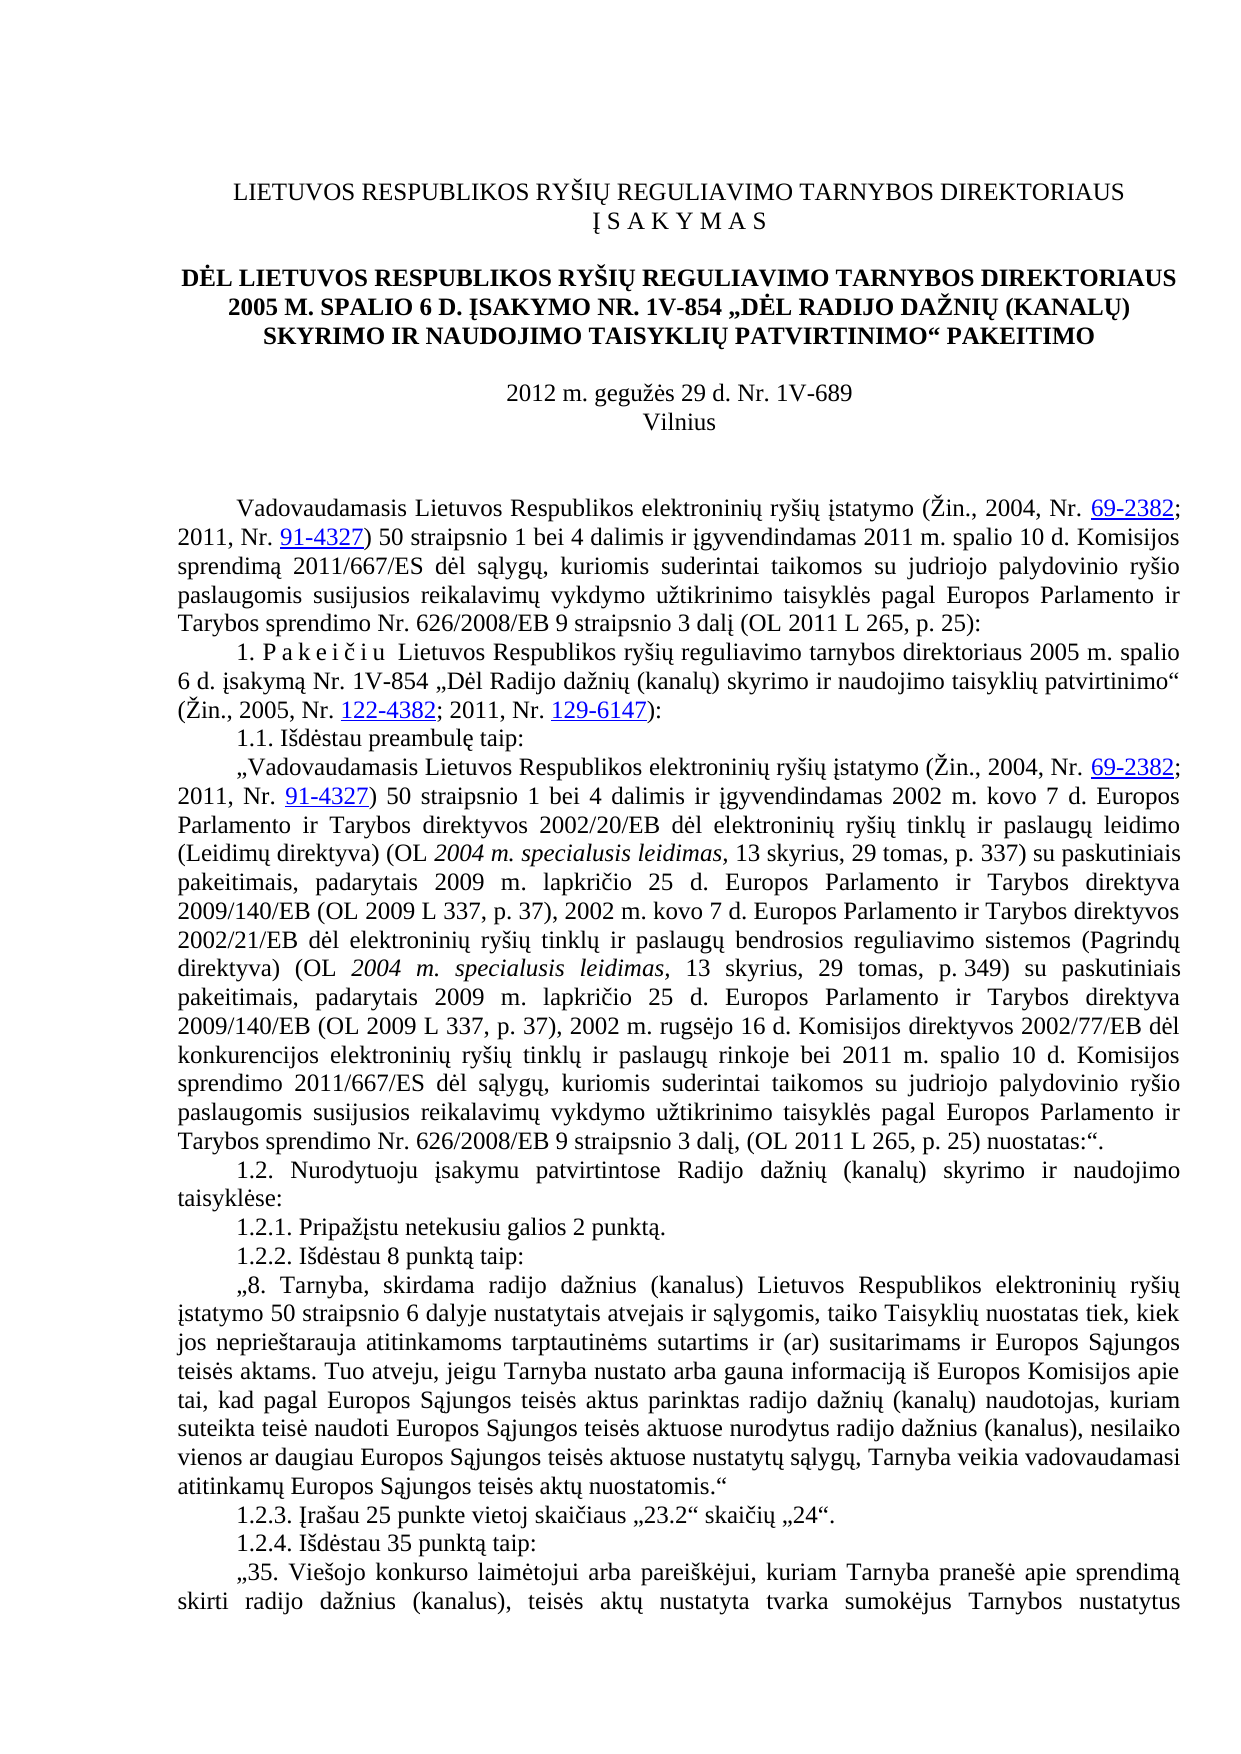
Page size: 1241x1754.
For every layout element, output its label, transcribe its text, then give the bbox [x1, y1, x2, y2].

text 1.2. Nurodytuoju įsakymu patvirtintose Radijo dažnių (kanalų) skyrimo ir naudojimo taisyklėse: [177, 1155, 1181, 1212]
text 1.2.4. Išdėstau 35 punktą taip: [177, 1528, 1181, 1557]
text Vadovaudamasis Lietuvos Respublikos elektroninių ryšių įstatymo (Žin., 2004, Nr. 69-2382; 2011, Nr. 91-4327) 50 straipsnio 1 bei 4 dalimis ir įgyvendindamas 2011 m. spalio 10 d. Komisijos sprendimą 2011/667/ES dėl sąlygų, kuriomis suderintai taikomos su judriojo palydovinio ryšio paslaugomis susijusios reikalavimų vykdymo užtikrinimo taisyklės pagal Europos Parlamento ir Tarybos sprendimo Nr. 626/2008/EB 9 straipsnio 3 dalį (OL 2011 L 265, p. 25): [177, 493, 1181, 637]
text 1.2.3. Įrašau 25 punkte vietoj skaičiaus „23.2“ skaičių „24“. [177, 1500, 1181, 1528]
text „35. Viešojo konkurso laimėtojui arba pareiškėjui, kuriam Tarnyba pranešė apie sprendimą skirti radijo dažnius (kanalus), teisės aktų nustatyta tvarka sumokėjus Tarnybos nustatytus [177, 1557, 1181, 1615]
text 1.2.1. Pripažįstu netekusiu galios 2 punktą. [177, 1212, 1181, 1241]
text LIETUVOS RESPUBLIKOS RYŠIŲ REGULIAVIMO TARNYBOS DIREKTORIAUS [177, 177, 1181, 206]
text DĖL Lietuvos rEspublikos ryšių reguliavimo tarnybos direktoriaus 2005 m. spalio 6 d. įsakymo Nr. 1V-854 „dėl RADIJO DAŽNIŲ (KANALŲ) SKYRIMO IR NAUDOJIMO TAISYKLIŲ PATVIRTINIMO“ pakeitimo [177, 263, 1181, 350]
text 1. Pakeičiu Lietuvos Respublikos ryšių reguliavimo tarnybos direktoriaus 2005 m. spalio 6 d. įsakymą Nr. 1V-854 „Dėl Radijo dažnių (kanalų) skyrimo ir naudojimo taisyklių patvirtinimo“ (Žin., 2005, Nr. 122-4382; 2011, Nr. 129-6147): [177, 637, 1181, 723]
text 2012 m. gegužės 29 d. Nr. 1V-689 [177, 378, 1181, 407]
text 1.2.2. Išdėstau 8 punktą taip: [177, 1241, 1181, 1270]
text Į S A K Y M A S [177, 206, 1181, 235]
text „Vadovaudamasis Lietuvos Respublikos elektroninių ryšių įstatymo (Žin., 2004, Nr. 69-2382; 2011, Nr. 91-4327) 50 straipsnio 1 bei 4 dalimis ir įgyvendindamas 2002 m. kovo 7 d. Europos Parlamento ir Tarybos direktyvos 2002/20/EB dėl elektroninių ryšių tinklų ir paslaugų leidimo (Leidimų direktyva) (OL 2004 m. specialusis leidimas, 13 skyrius, 29 tomas, p. 337) su paskutiniais pakeitimais, padarytais 2009 m. lapkričio 25 d. Europos Parlamento ir Tarybos direktyva 2009/140/EB (OL 2009 L 337, p. 37), 2002 m. kovo 7 d. Europos Parlamento ir Tarybos direktyvos 2002/21/EB dėl elektroninių ryšių tinklų ir paslaugų bendrosios reguliavimo sistemos (Pagrindų direktyva) (OL 2004 m. specialusis leidimas, 13 skyrius, 29 tomas, p. 349) su paskutiniais pakeitimais, padarytais 2009 m. lapkričio 25 d. Europos Parlamento ir Tarybos direktyva 2009/140/EB (OL 2009 L 337, p. 37), 2002 m. rugsėjo 16 d. Komisijos direktyvos 2002/77/EB dėl konkurencijos elektroninių ryšių tinklų ir paslaugų rinkoje bei 2011 m. spalio 10 d. Komisijos sprendimo 2011/667/ES dėl sąlygų, kuriomis suderintai taikomos su judriojo palydovinio ryšio paslaugomis susijusios reikalavimų vykdymo užtikrinimo taisyklės pagal Europos Parlamento ir Tarybos sprendimo Nr. 626/2008/EB 9 straipsnio 3 dalį, (OL 2011 L 265, p. 25) nuostatas:“. [177, 752, 1181, 1155]
text Vilnius [177, 407, 1181, 436]
text „8. Tarnyba, skirdama radijo dažnius (kanalus) Lietuvos Respublikos elektroninių ryšių įstatymo 50 straipsnio 6 dalyje nustatytais atvejais ir sąlygomis, taiko Taisyklių nuostatas tiek, kiek jos neprieštarauja atitinkamoms tarptautinėms sutartims ir (ar) susitarimams ir Europos Sąjungos teisės aktams. Tuo atveju, jeigu Tarnyba nustato arba gauna informaciją iš Europos Komisijos apie tai, kad pagal Europos Sąjungos teisės aktus parinktas radijo dažnių (kanalų) naudotojas, kuriam suteikta teisė naudoti Europos Sąjungos teisės aktuose nurodytus radijo dažnius (kanalus), nesilaiko vienos ar daugiau Europos Sąjungos teisės aktuose nustatytų sąlygų, Tarnyba veikia vadovaudamasi atitinkamų Europos Sąjungos teisės aktų nuostatomis.“ [177, 1270, 1181, 1500]
text 1.1. Išdėstau preambulę taip: [177, 723, 1181, 752]
